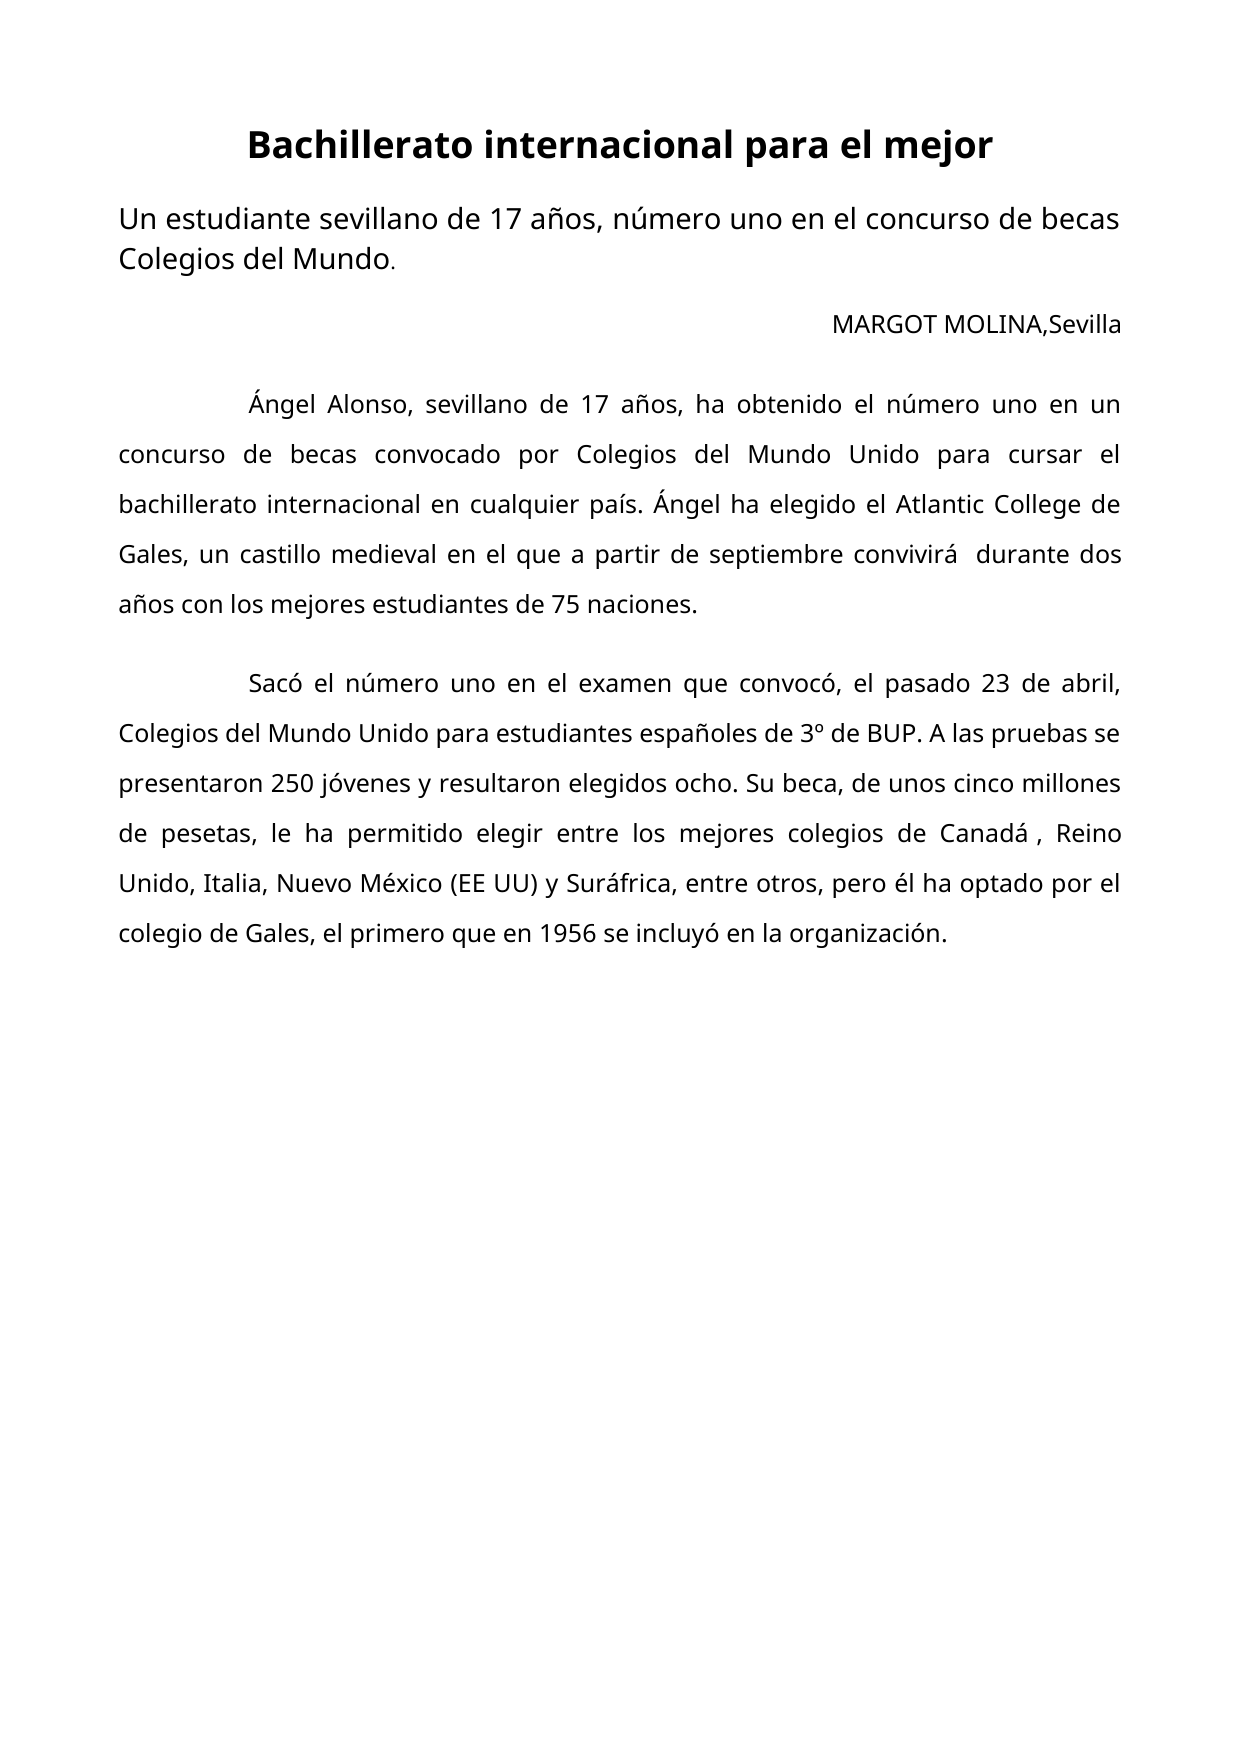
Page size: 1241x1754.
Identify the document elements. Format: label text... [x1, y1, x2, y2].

text Sacó el número uno en el examen que convocó, el pasado 23 de abril, Colegios del Mundo Unido para estudiantes españoles de 3º de BUP. A las pruebas se presentaron 250 jóvenes y resultaron elegidos ocho. Su beca, de unos cinco millones de pesetas, le ha permitido elegir entre los mejores colegios de Canadá , Reino Unido, Italia, Nuevo México (EE UU) y Suráfrica, entre otros, pero él ha optado por el colegio de Gales, el primero que en 1956 se incluyó en la organización. [118, 650, 1122, 950]
text Un estudiante sevillano de 17 años, número uno en el concurso de becas Colegios del Mundo. [118, 199, 1122, 278]
text Bachillerato internacional para el mejor [118, 118, 1122, 169]
text MARGOT MOLINA,Sevilla [118, 307, 1122, 341]
text Ángel Alonso, sevillano de 17 años, ha obtenido el número uno en un concurso de becas convocado por Colegios del Mundo Unido para cursar el bachillerato internacional en cualquier país. Ángel ha elegido el Atlantic College de Gales, un castillo medieval en el que a partir de septiembre convivirá durante dos años con los mejores estudiantes de 75 naciones. [118, 371, 1122, 621]
